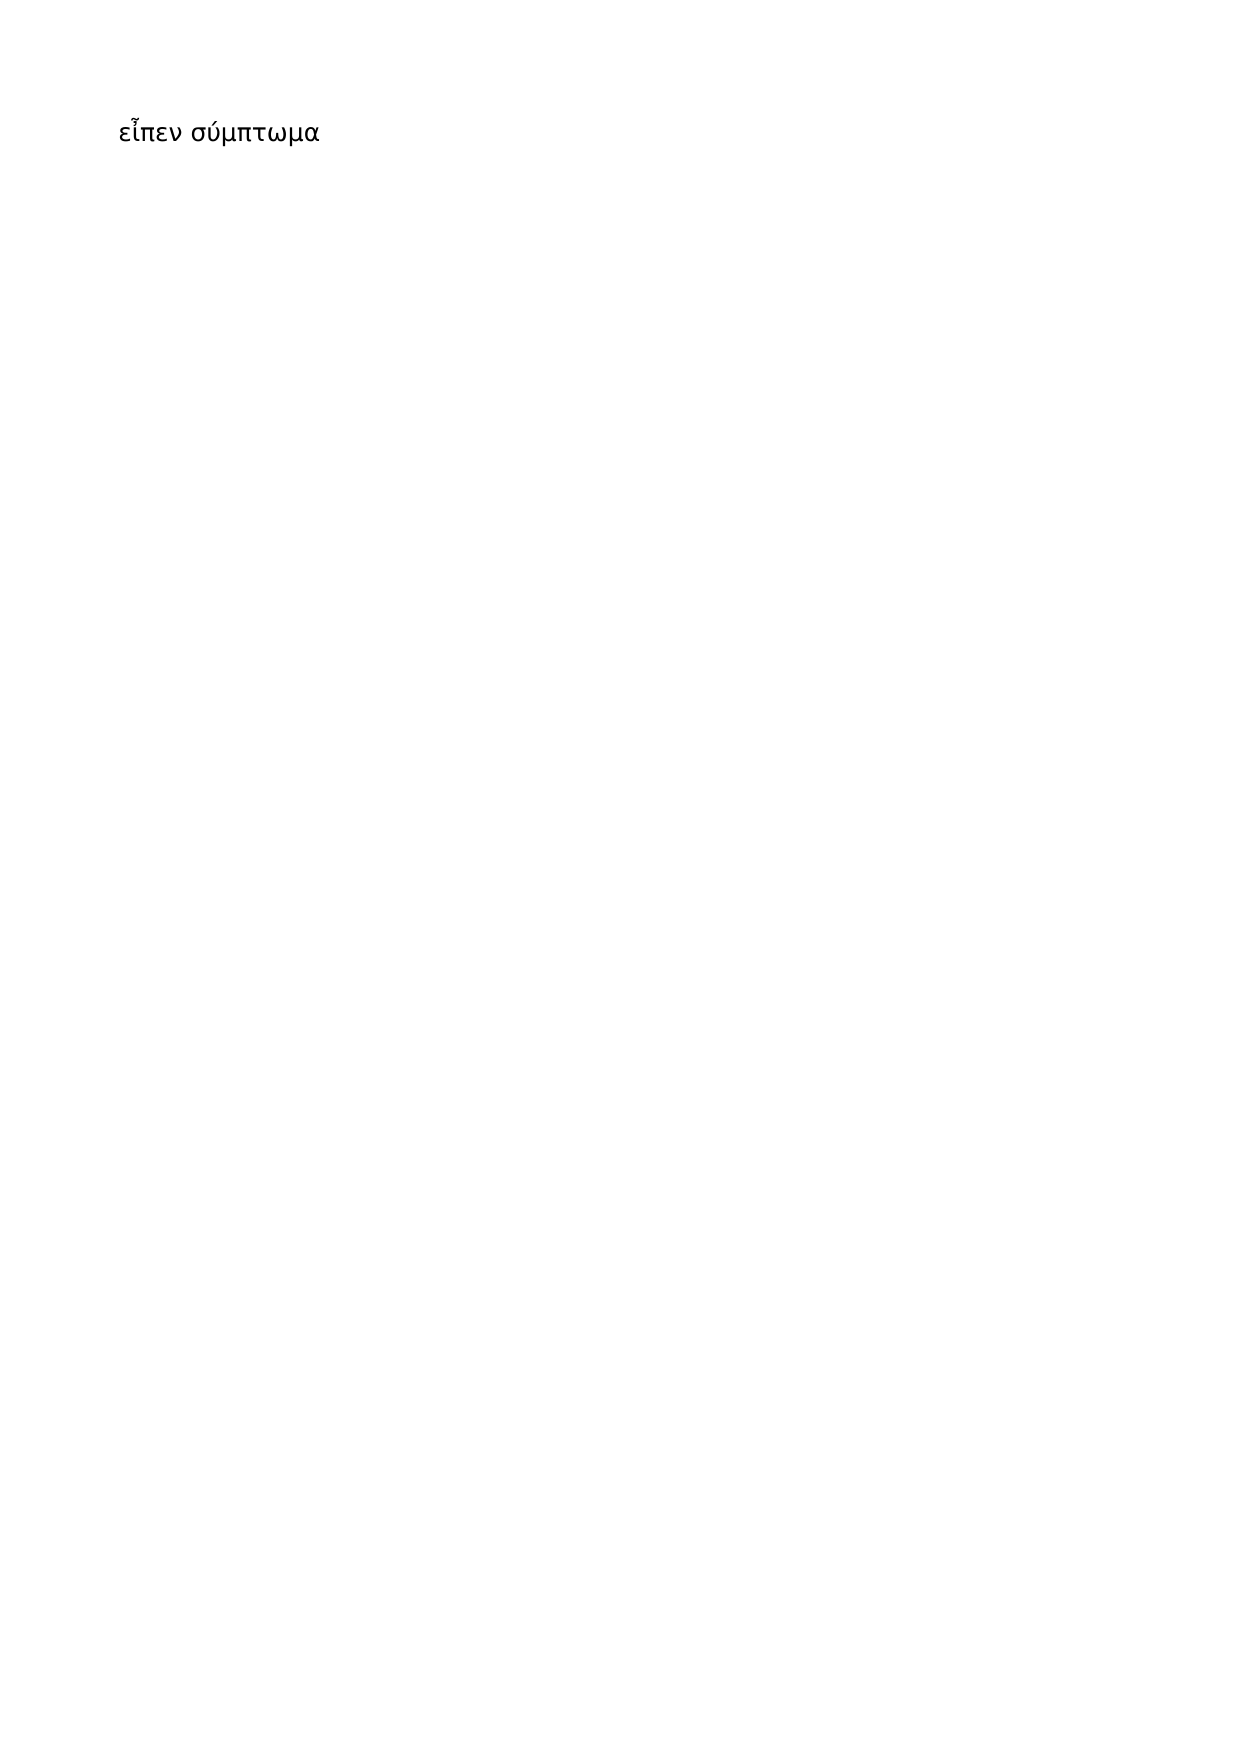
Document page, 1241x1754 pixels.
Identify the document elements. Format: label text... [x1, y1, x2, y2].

text εἶπεν σύμπτωμα [118, 118, 1122, 147]
